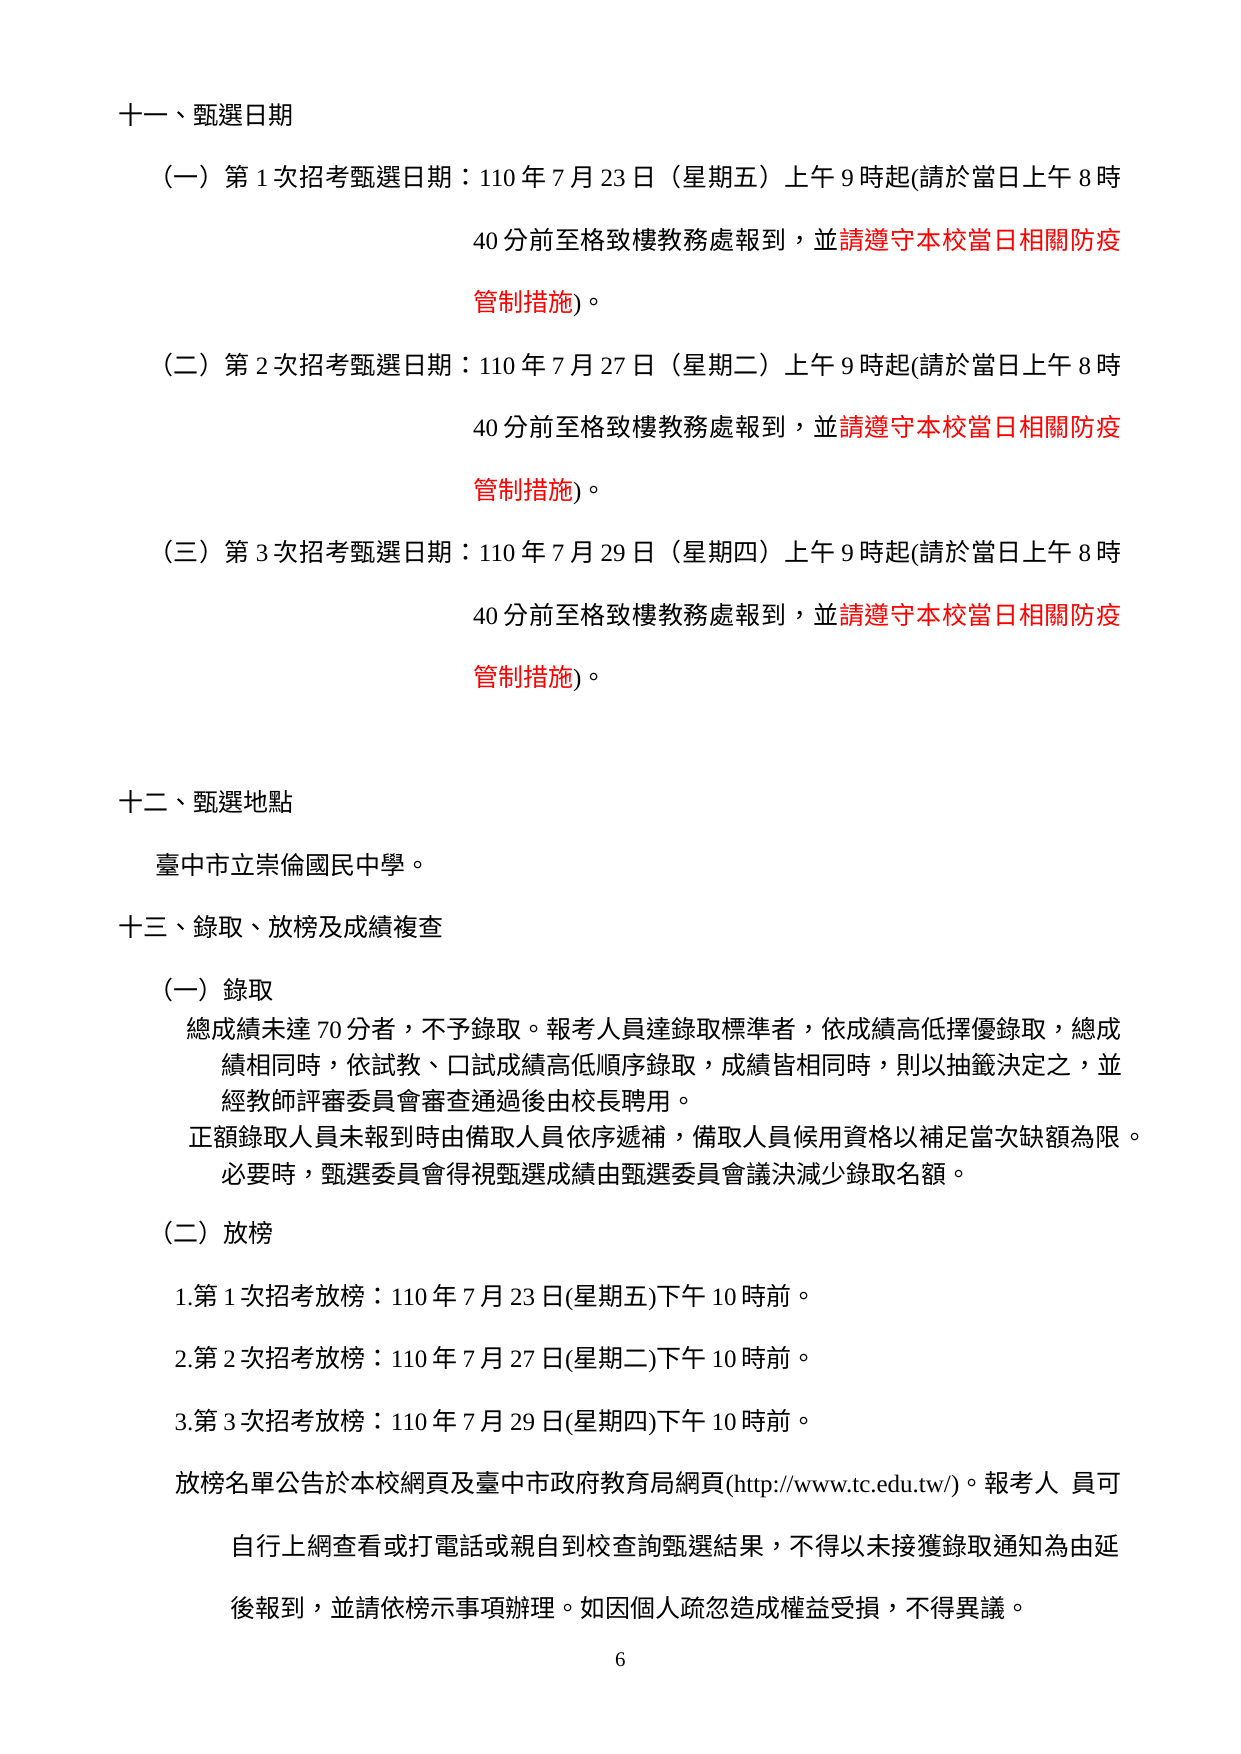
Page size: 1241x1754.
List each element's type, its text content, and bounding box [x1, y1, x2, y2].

text 臺中市立崇倫國民中學。 [118, 822, 1122, 884]
text 正額錄取人員未報到時由備取人員依序遞補，備取人員候用資格以補足當次缺額為限。必要時，甄選委員會得視甄選成績由甄選委員會議決減少錄取名額。 [155, 1118, 1122, 1190]
text （二）放榜 [148, 1190, 1122, 1253]
text 2.第2次招考放榜：110年7月27日(星期二)下午10時前。 [118, 1315, 1122, 1378]
text （三）第3次招考甄選日期：110年7月29日（星期四）上午9時起(請於當日上午8時40分前至格致樓教務處報到，並請遵守本校當日相關防疫管制措施)。 [148, 509, 1122, 697]
text 十二、甄選地點 [118, 759, 1122, 822]
text 十一、甄選日期 [118, 72, 1122, 134]
text 3.第3次招考放榜：110年7月29日(星期四)下午10時前。 [118, 1378, 1122, 1440]
text （二）第2次招考甄選日期：110年7月27日（星期二）上午9時起(請於當日上午8時40分前至格致樓教務處報到，並請遵守本校當日相關防疫管制措施)。 [148, 322, 1122, 509]
text 1.第1次招考放榜：110年7月23日(星期五)下午10時前。 [118, 1253, 1122, 1315]
text （一）第1次招考甄選日期：110年7月23日（星期五）上午9時起(請於當日上午8時40分前至格致樓教務處報到，並請遵守本校當日相關防疫管制措施)。 [148, 134, 1122, 322]
text 放榜名單公告於本校網頁及臺中市政府教育局網頁(http://www.tc.edu.tw/)。報考人 員可自行上網查看或打電話或親自到校查詢甄選結果，不得以未接獲錄取通知為由延後報到，並請依榜示事項辦理。如因個人疏忽造成權益受損，不得異議。 [118, 1440, 1122, 1628]
text 十三、錄取、放榜及成績複查 [118, 884, 1122, 947]
text 總成績未達70分者，不予錄取。報考人員達錄取標準者，依成績高低擇優錄取，總成績相同時，依試教、口試成績高低順序錄取，成績皆相同時，則以抽籤決定之，並經教師評審委員會審查通過後由校長聘用。 [155, 1009, 1122, 1118]
text （一）錄取 [148, 947, 1122, 1009]
